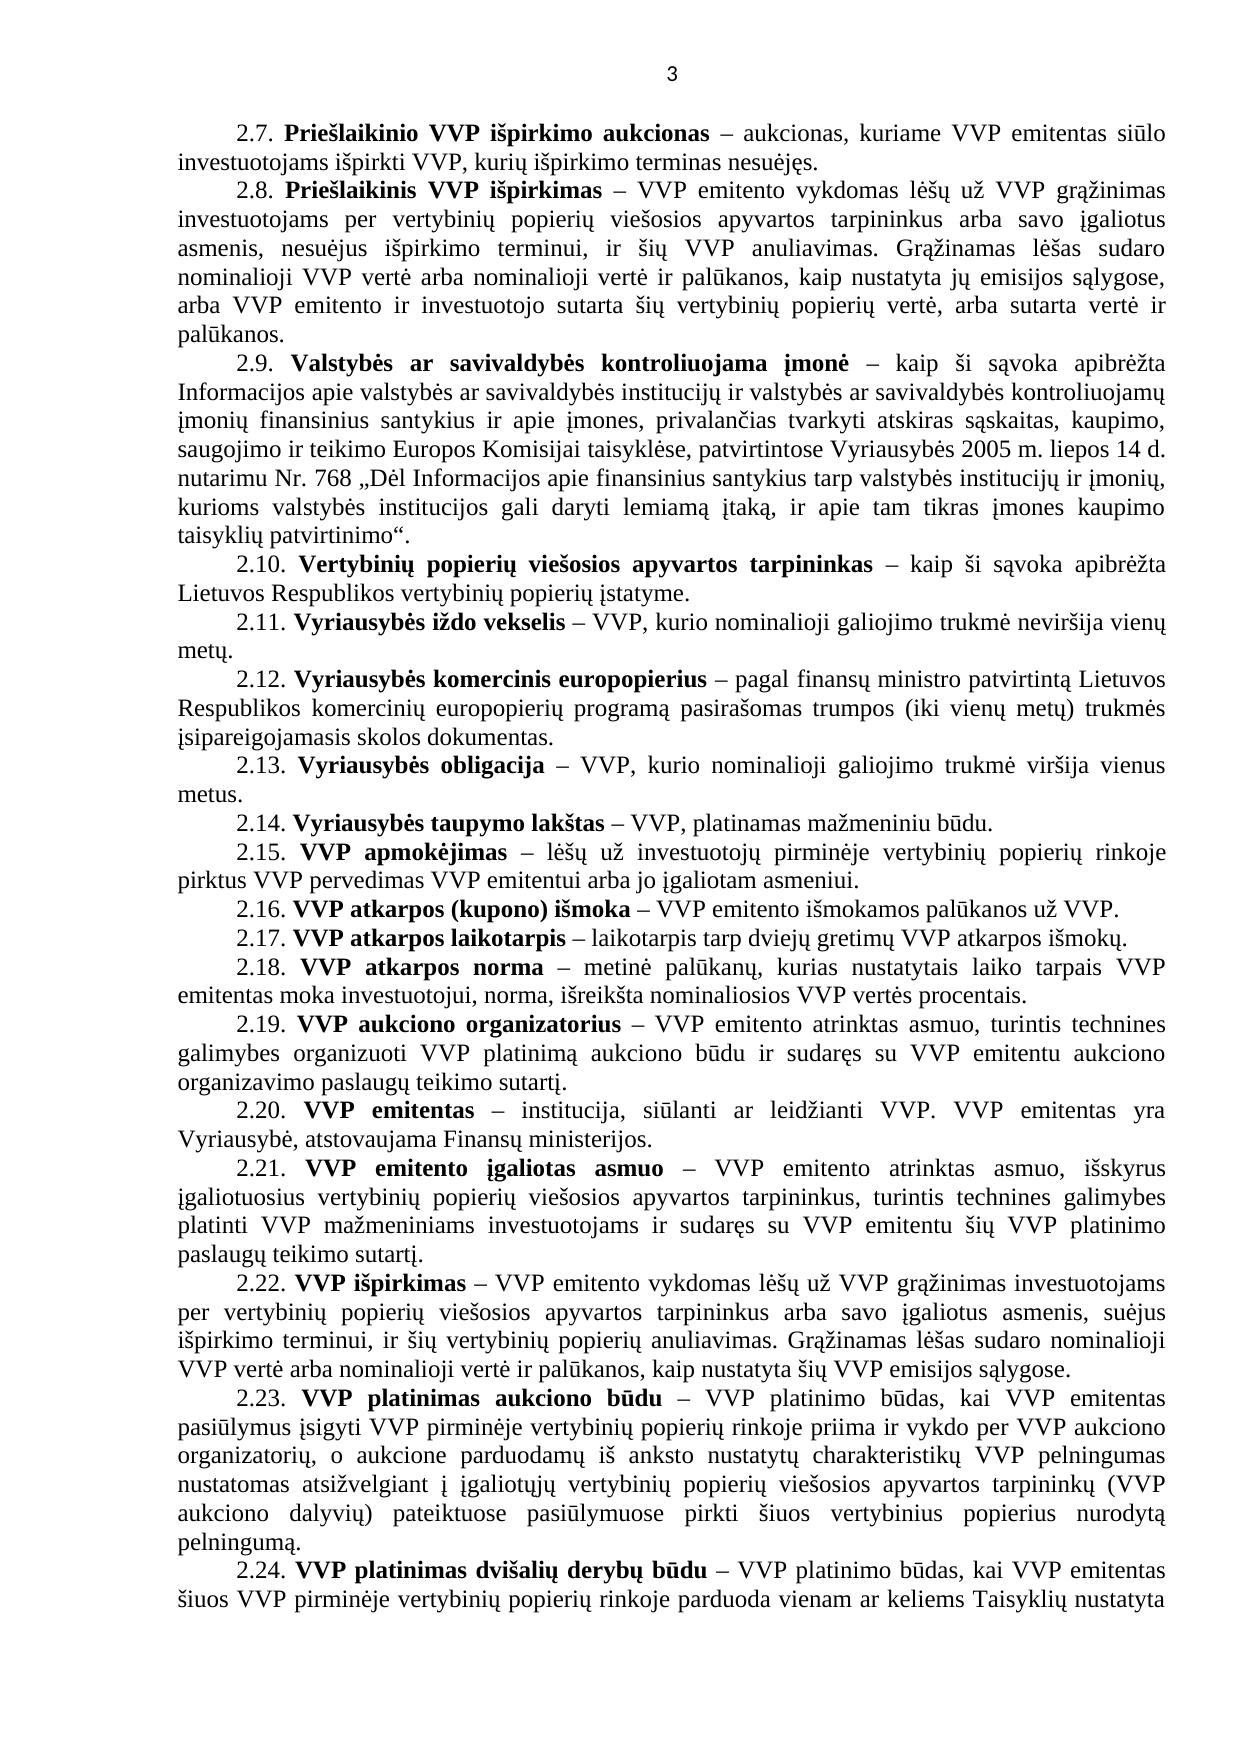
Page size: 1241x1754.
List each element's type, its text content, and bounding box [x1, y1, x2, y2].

text 2.18. VVP atkarpos norma – metinė palūkanų, kurias nustatytais laiko tarpais VVP emitentas moka investuotojui, norma, išreikšta nominaliosios VVP vertės procentais. [177, 952, 1167, 1009]
text 2.13. Vyriausybės obligacija – VVP, kurio nominalioji galiojimo trukmė viršija vienus metus. [177, 751, 1167, 808]
text 2.20. VVP emitentas – institucija, siūlanti ar leidžianti VVP. VVP emitentas yra Vyriausybė, atstovaujama Finansų ministerijos. [177, 1096, 1167, 1153]
text 2.16. VVP atkarpos (kupono) išmoka – VVP emitento išmokamos palūkanos už VVP. [177, 894, 1167, 923]
text 2.23. VVP platinimas aukciono būdu – VVP platinimo būdas, kai VVP emitentas pasiūlymus įsigyti VVP pirminėje vertybinių popierių rinkoje priima ir vykdo per VVP aukciono organizatorių, o aukcione parduodamų iš anksto nustatytų charakteristikų VVP pelningumas nustatomas atsižvelgiant į įgaliotųjų vertybinių popierių viešosios apyvartos tarpininkų (VVP aukciono dalyvių) pateiktuose pasiūlymuose pirkti šiuos vertybinius popierius nurodytą pelningumą. [177, 1383, 1167, 1556]
text 2.8. Priešlaikinis VVP išpirkimas – VVP emitento vykdomas lėšų už VVP grąžinimas investuotojams per vertybinių popierių viešosios apyvartos tarpininkus arba savo įgaliotus asmenis, nesuėjus išpirkimo terminui, ir šių VVP anuliavimas. Grąžinamas lėšas sudaro nominalioji VVP vertė arba nominalioji vertė ir palūkanos, kaip nustatyta jų emisijos sąlygose, arba VVP emitento ir investuotojo sutarta šių vertybinių popierių vertė, arba sutarta vertė ir palūkanos. [177, 176, 1167, 348]
text 2.9. Valstybės ar savivaldybės kontroliuojama įmonė – kaip ši sąvoka apibrėžta Informacijos apie valstybės ar savivaldybės institucijų ir valstybės ar savivaldybės kontroliuojamų įmonių finansinius santykius ir apie įmones, privalančias tvarkyti atskiras sąskaitas, kaupimo, saugojimo ir teikimo Europos Komisijai taisyklėse, patvirtintose Vyriausybės 2005 m. liepos 14 d. nutarimu Nr. 768 „Dėl Informacijos apie finansinius santykius tarp valstybės institucijų ir įmonių, kurioms valstybės institucijos gali daryti lemiamą įtaką, ir apie tam tikras įmones kaupimo taisyklių patvirtinimo“. [177, 348, 1167, 549]
text 2.17. VVP atkarpos laikotarpis – laikotarpis tarp dviejų gretimų VVP atkarpos išmokų. [177, 923, 1167, 952]
text 2.12. Vyriausybės komercinis europopierius – pagal finansų ministro patvirtintą Lietuvos Respublikos komercinių europopierių programą pasirašomas trumpos (iki vienų metų) trukmės įsipareigojamasis skolos dokumentas. [177, 664, 1167, 751]
text 2.19. VVP aukciono organizatorius – VVP emitento atrinktas asmuo, turintis technines galimybes organizuoti VVP platinimą aukciono būdu ir sudaręs su VVP emitentu aukciono organizavimo paslaugų teikimo sutartį. [177, 1009, 1167, 1096]
text 2.14. Vyriausybės taupymo lakštas – VVP, platinamas mažmeniniu būdu. [177, 808, 1167, 837]
text 2.11. Vyriausybės iždo vekselis – VVP, kurio nominalioji galiojimo trukmė neviršija vienų metų. [177, 607, 1167, 664]
text 2.15. VVP apmokėjimas – lėšų už investuotojų pirminėje vertybinių popierių rinkoje pirktus VVP pervedimas VVP emitentui arba jo įgaliotam asmeniui. [177, 837, 1167, 894]
text 2.7. Priešlaikinio VVP išpirkimo aukcionas – aukcionas, kuriame VVP emitentas siūlo investuotojams išpirkti VVP, kurių išpirkimo terminas nesuėjęs. [177, 118, 1167, 176]
text 2.21. VVP emitento įgaliotas asmuo – VVP emitento atrinktas asmuo, išskyrus įgaliotuosius vertybinių popierių viešosios apyvartos tarpininkus, turintis technines galimybes platinti VVP mažmeniniams investuotojams ir sudaręs su VVP emitentu šių VVP platinimo paslaugų teikimo sutartį. [177, 1153, 1167, 1268]
text 2.24. VVP platinimas dvišalių derybų būdu – VVP platinimo būdas, kai VVP emitentas šiuos VVP pirminėje vertybinių popierių rinkoje parduoda vienam ar keliems Taisyklių nustatyta [177, 1556, 1167, 1613]
text 2.10. Vertybinių popierių viešosios apyvartos tarpininkas – kaip ši sąvoka apibrėžta Lietuvos Respublikos vertybinių popierių įstatyme. [177, 549, 1167, 607]
text 2.22. VVP išpirkimas – VVP emitento vykdomas lėšų už VVP grąžinimas investuotojams per vertybinių popierių viešosios apyvartos tarpininkus arba savo įgaliotus asmenis, suėjus išpirkimo terminui, ir šių vertybinių popierių anuliavimas. Grąžinamas lėšas sudaro nominalioji VVP vertė arba nominalioji vertė ir palūkanos, kaip nustatyta šių VVP emisijos sąlygose. [177, 1268, 1167, 1383]
